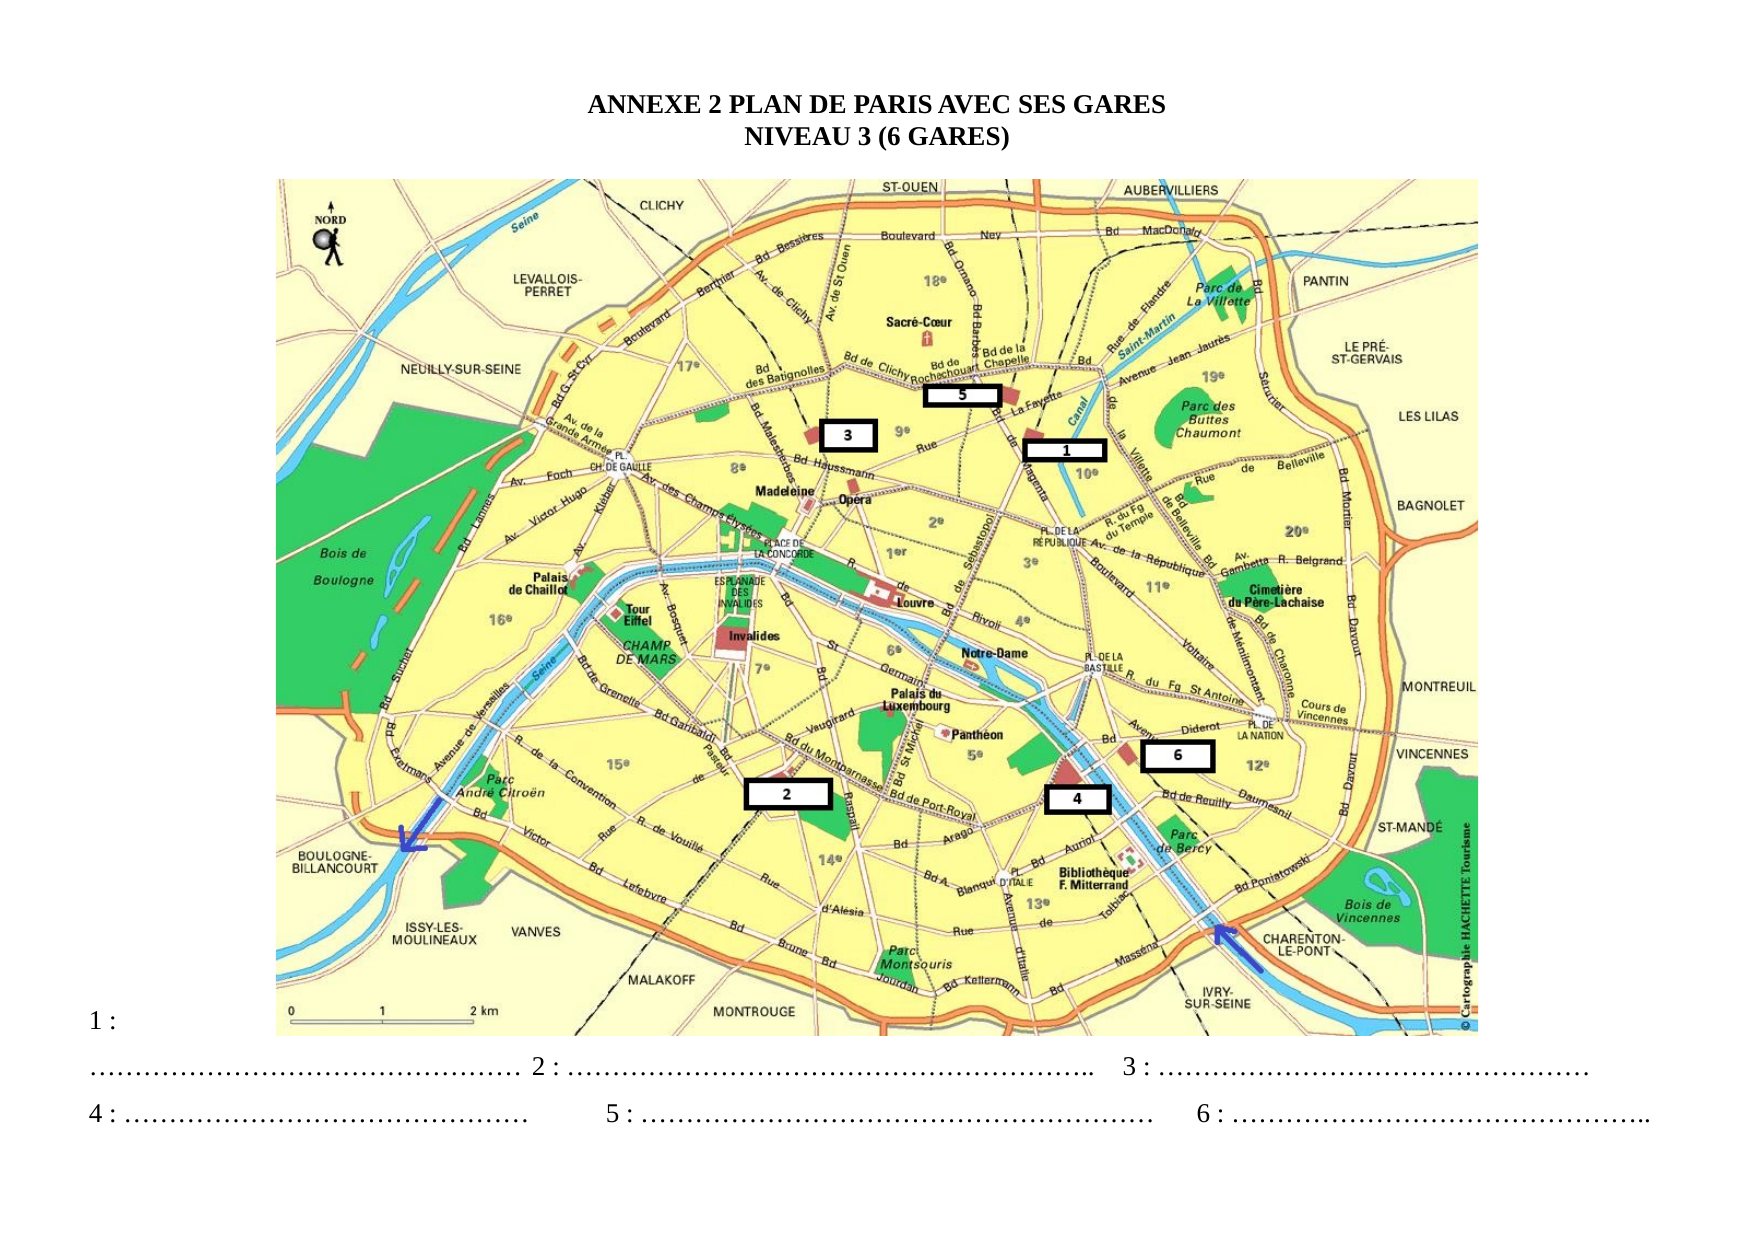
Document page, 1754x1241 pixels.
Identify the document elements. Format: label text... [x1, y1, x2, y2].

text 4 : ……………………………………… 5 : ………………………………………………… 6 : ……………………………………….. [88, 1097, 1665, 1128]
text NIVEAU 3 (6 GARES) [88, 120, 1665, 151]
text ANNEXE 2 PLAN DE PARIS AVEC SES GARES [88, 88, 1665, 120]
picture [275, 179, 1479, 1036]
text 1 : ………………………………………… 2 : ………………………………………………….. 3 : ………………………………………… [88, 1004, 1665, 1082]
